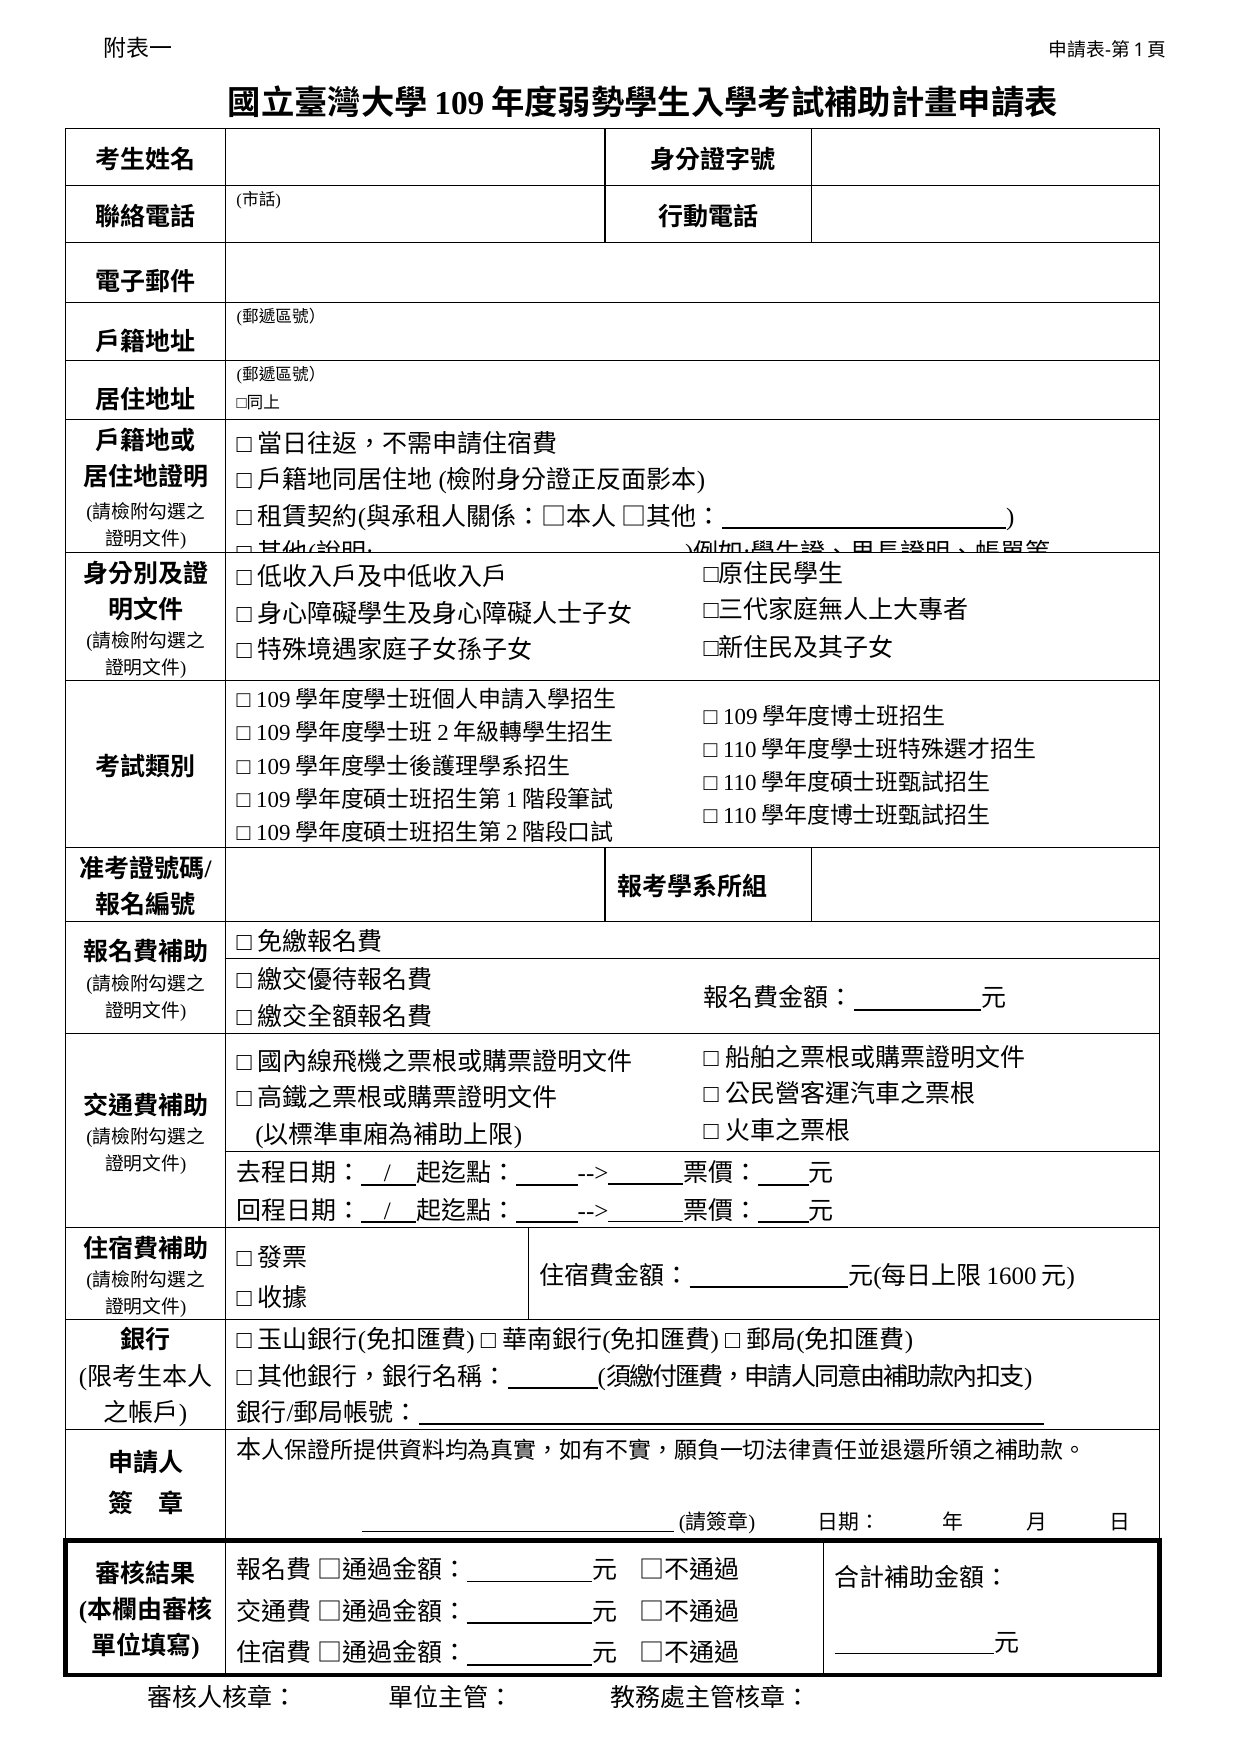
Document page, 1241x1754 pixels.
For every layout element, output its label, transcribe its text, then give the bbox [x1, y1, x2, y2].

table_cell 報名費金額： 元 [692, 959, 1159, 1033]
table_cell 戶籍地或 居住地證明 (請檢附勾選之證明文件) [66, 420, 225, 552]
table_cell 住宿費金額： 元(每日上限1600元) [529, 1228, 1159, 1319]
text 國立臺灣大學109年度弱勢學生入學考試補助計畫申請表 [103, 76, 1181, 124]
table_cell □ 繳交優待報名費 [226, 959, 692, 995]
table_cell 聯絡電話 [66, 186, 225, 242]
table_cell 審核結果 (本欄由審核 單位填寫) [68, 1543, 225, 1673]
table_cell □ 低收入戶及中低收入戶 □ 身心障礙學生及身心障礙人士子女 □ 特殊境遇家庭子女孫子女 [226, 553, 692, 680]
table_cell 本人保證所提供資料均為真實，如有不實，願負一切法律責任並退還所領之補助款。 (請簽章) 日期： 年 月 日 [226, 1430, 1159, 1538]
table_cell 合計補助金額： 元 [824, 1543, 1157, 1673]
table_cell [812, 848, 1159, 921]
table_cell 交通費補助 (請檢附勾選之證明文件) [66, 1034, 225, 1227]
table_header [812, 129, 1159, 185]
table_cell □ 109學年度學士班個人申請入學招生 □ 109學年度學士班2年級轉學生招生 □ 109學年度學士後護理學系招生 □ 109學年度碩士班招生第1階段筆試 □ 109學年度碩士班招生第2階段口試 [226, 681, 692, 847]
table_cell 住宿費補助 (請檢附勾選之證明文件) [66, 1228, 225, 1319]
table_cell 報名費補助(請檢附勾選之證明文件) [66, 922, 225, 1033]
table_cell □ 玉山銀行(免扣匯費) □ 華南銀行(免扣匯費) □ 郵局(免扣匯費) □ 其他銀行，銀行名稱： (須繳付匯費，申請人同意由補助款內扣支) 銀行/郵局帳號： [226, 1320, 1159, 1429]
table_cell [226, 848, 604, 921]
table_cell 報名費 □通過金額： 元 □不通過 交通費 □通過金額： 元 □不通過 住宿費 □通過金額： 元 □不通過 [226, 1543, 823, 1673]
table_cell [226, 243, 1159, 302]
table_cell □ 發票 □ 收據 [226, 1228, 528, 1319]
table_cell □原住民學生 □三代家庭無人上大專者 □新住民及其子女 [692, 553, 1159, 680]
table_cell □ 109學年度博士班招生 □ 110學年度學士班特殊選才招生 □ 110學年度碩士班甄試招生 □ 110學年度博士班甄試招生 [692, 681, 1159, 847]
table_cell □ 免繳報名費 [226, 922, 692, 958]
table_cell (市話) [226, 186, 604, 242]
table_cell 申請人 簽 章 [66, 1430, 225, 1538]
table_cell [692, 922, 1159, 958]
table_cell (郵遞區號） [226, 303, 1159, 360]
table_cell 銀行 (限考生本人之帳戶) [66, 1320, 225, 1429]
table_cell □ 船舶之票根或購票證明文件 □ 公民營客運汽車之票根 □ 火車之票根 [692, 1034, 1159, 1151]
table_cell □ 當日往返，不需申請住宿費 □ 戶籍地同居住地 (檢附身分證正反面影本) □ 租賃契約(與承租人關係：□本人 □其他： ) □ 其他(說明: )例如:學生證、里長證明、帳單等 [226, 420, 1159, 552]
table_cell □ 繳交全額報名費 [226, 995, 692, 1033]
table_cell 准考證號碼/報名編號 [66, 848, 225, 921]
table_cell 居住地址 [66, 361, 225, 419]
table_cell 行動電話 [606, 186, 811, 242]
table_cell 戶籍地址 [66, 303, 225, 360]
table_cell 去程日期： / 起迄點： --> 票價： 元 回程日期： / 起迄點： --> 票價： 元 [226, 1152, 1159, 1227]
table_cell 報考學系所組 [606, 848, 811, 921]
table_cell □ 國內線飛機之票根或購票證明文件 □ 高鐵之票根或購票證明文件 (以標準車廂為補助上限) [226, 1034, 692, 1151]
table_header [226, 129, 604, 185]
table_cell 身分別及證明文件 (請檢附勾選之證明文件) [66, 553, 225, 680]
table_header 考生姓名 [66, 129, 225, 185]
table_cell [812, 186, 1159, 242]
table_header 身分證字號 [606, 129, 811, 185]
table_cell 考試類別 [66, 681, 225, 847]
table_cell 電子郵件 [66, 243, 225, 302]
table_cell (郵遞區號） □同上 [226, 361, 1159, 419]
text 審核人核章： 單位主管： 教務處主管核章： [148, 1677, 1137, 1713]
